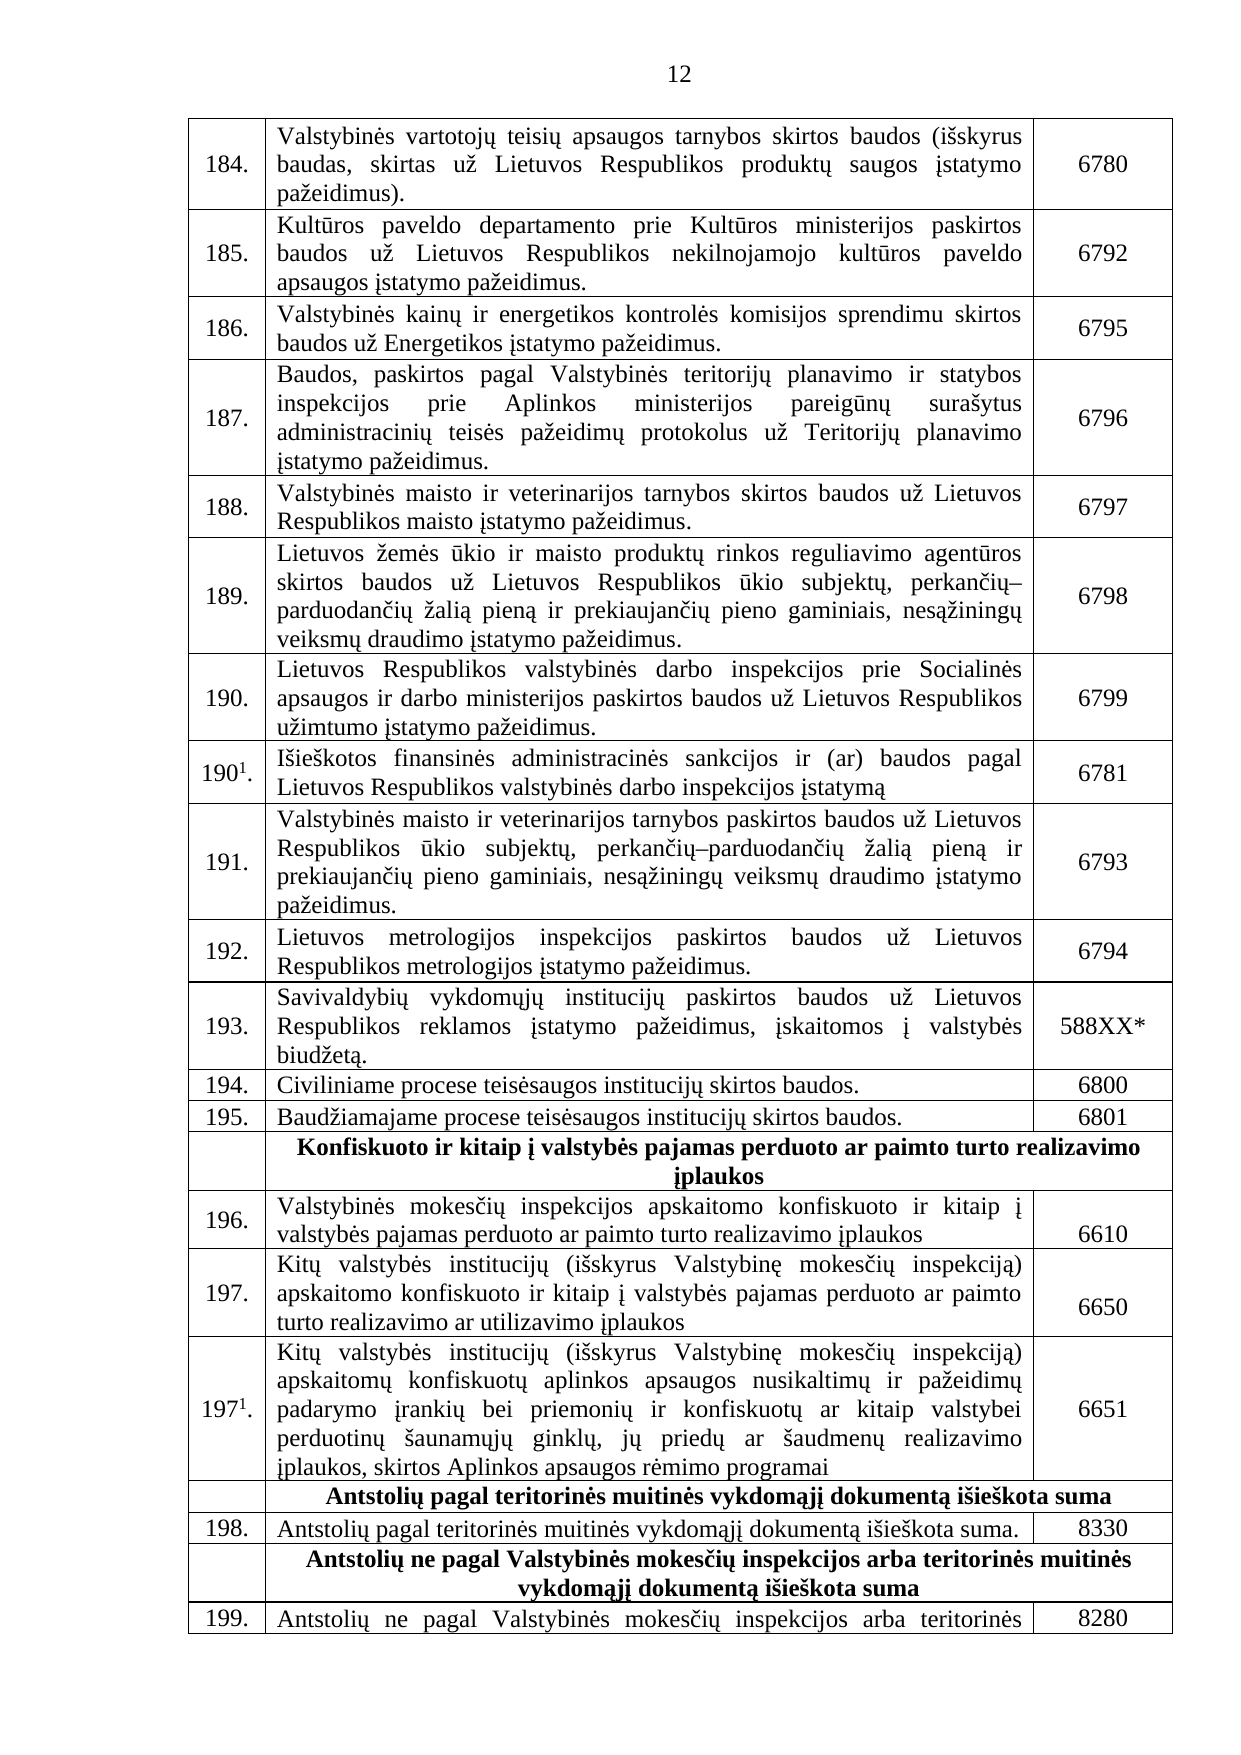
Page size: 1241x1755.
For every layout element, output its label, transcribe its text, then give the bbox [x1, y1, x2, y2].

table_cell Valstybinės maisto ir veterinarijos tarnybos skirtos baudos už Lietuvos Respublikos maisto įstatymo pažeidimus. [266, 476, 1033, 537]
table_cell 6795 [1034, 297, 1172, 358]
table_cell Civiliniame procese teisėsaugos institucijų skirtos baudos. [266, 1070, 1033, 1100]
table_cell 6797 [1034, 476, 1172, 537]
table_cell Kultūros paveldo departamento prie Kultūros ministerijos paskirtos baudos už Lietuvos Respublikos nekilnojamojo kultūros paveldo apsaugos įstatymo pažeidimus. [266, 210, 1033, 296]
table_cell 6650 [1034, 1249, 1172, 1336]
table_cell 195. [189, 1101, 265, 1131]
table_cell Valstybinės vartotojų teisių apsaugos tarnybos skirtos baudos (išskyrus baudas, skirtas už Lietuvos Respublikos produktų saugos įstatymo pažeidimus). [266, 119, 1033, 209]
table_cell Išieškotos finansinės administracinės sankcijos ir (ar) baudos pagal Lietuvos Respublikos valstybinės darbo inspekcijos įstatymą [266, 741, 1033, 803]
table_cell Antstolių ne pagal Valstybinės mokesčių inspekcijos arba teritorinės [266, 1603, 1033, 1633]
table_cell Baudos, paskirtos pagal Valstybinės teritorijų planavimo ir statybos inspekcijos prie Aplinkos ministerijos pareigūnų surašytus administracinių teisės pažeidimų protokolus už Teritorijų planavimo įstatymo pažeidimus. [266, 360, 1033, 474]
table_cell 8330 [1034, 1513, 1172, 1543]
table_cell 6801 [1034, 1101, 1172, 1131]
table_cell 6610 [1034, 1191, 1172, 1248]
table_cell 6781 [1034, 741, 1172, 803]
table_cell [189, 1132, 265, 1190]
table_cell 188. [189, 476, 265, 537]
table_cell 8280 [1034, 1603, 1172, 1633]
table_cell 199. [189, 1603, 265, 1633]
table_cell 1901. [189, 741, 265, 803]
table_cell 6794 [1034, 920, 1172, 981]
table_cell Lietuvos žemės ūkio ir maisto produktų rinkos reguliavimo agentūros skirtos baudos už Lietuvos Respublikos ūkio subjektų, perkančių–parduodančių žalią pieną ir prekiaujančių pieno gaminiais, nesąžiningų veiksmų draudimo įstatymo pažeidimus. [266, 538, 1033, 653]
table_cell 196. [189, 1191, 265, 1248]
table_cell 588XX* [1034, 983, 1172, 1069]
table_cell Valstybinės maisto ir veterinarijos tarnybos paskirtos baudos už Lietuvos Respublikos ūkio subjektų, perkančių–parduodančių žalią pieną ir prekiaujančių pieno gaminiais, nesąžiningų veiksmų draudimo įstatymo pažeidimus. [266, 804, 1033, 919]
table_cell 6651 [1034, 1337, 1172, 1480]
table_cell 6796 [1034, 360, 1172, 474]
table_cell 189. [189, 538, 265, 653]
table_cell Valstybinės kainų ir energetikos kontrolės komisijos sprendimu skirtos baudos už Energetikos įstatymo pažeidimus. [266, 297, 1033, 358]
table_cell 187. [189, 360, 265, 474]
table_cell 6780 [1034, 119, 1172, 209]
table_cell 191. [189, 804, 265, 919]
table_cell 6800 [1034, 1070, 1172, 1100]
table_cell [189, 1544, 265, 1601]
table_cell Antstolių pagal teritorinės muitinės vykdomąjį dokumentą išieškota suma [266, 1481, 1172, 1512]
table_cell 186. [189, 297, 265, 358]
table_cell 190. [189, 654, 265, 740]
table_cell 193. [189, 983, 265, 1069]
table_cell [189, 1481, 265, 1512]
table_cell 192. [189, 920, 265, 981]
table_cell Baudžiamajame procese teisėsaugos institucijų skirtos baudos. [266, 1101, 1033, 1131]
table_cell Valstybinės mokesčių inspekcijos apskaitomo konfiskuoto ir kitaip į valstybės pajamas perduoto ar paimto turto realizavimo įplaukos [266, 1191, 1033, 1248]
table_cell 6799 [1034, 654, 1172, 740]
table_cell 6792 [1034, 210, 1172, 296]
table_cell 198. [189, 1513, 265, 1543]
table_cell Lietuvos Respublikos valstybinės darbo inspekcijos prie Socialinės apsaugos ir darbo ministerijos paskirtos baudos už Lietuvos Respublikos užimtumo įstatymo pažeidimus. [266, 654, 1033, 740]
table_cell Lietuvos metrologijos inspekcijos paskirtos baudos už Lietuvos Respublikos metrologijos įstatymo pažeidimus. [266, 920, 1033, 981]
table_cell Konfiskuoto ir kitaip į valstybės pajamas perduoto ar paimto turto realizavimo įplaukos [266, 1132, 1172, 1190]
table_cell Antstolių ne pagal Valstybinės mokesčių inspekcijos arba teritorinės muitinės vykdomąjį dokumentą išieškota suma [266, 1544, 1172, 1601]
table_cell Antstolių pagal teritorinės muitinės vykdomąjį dokumentą išieškota suma. [266, 1513, 1033, 1543]
table_cell Savivaldybių vykdomųjų institucijų paskirtos baudos už Lietuvos Respublikos reklamos įstatymo pažeidimus, įskaitomos į valstybės biudžetą. [266, 983, 1033, 1069]
table_cell 6798 [1034, 538, 1172, 653]
table_cell Kitų valstybės institucijų (išskyrus Valstybinę mokesčių inspekciją) apskaitomų konfiskuotų aplinkos apsaugos nusikaltimų ir pažeidimų padarymo įrankių bei priemonių ir konfiskuotų ar kitaip valstybei perduotinų šaunamųjų ginklų, jų priedų ar šaudmenų realizavimo įplaukos, skirtos Aplinkos apsaugos rėmimo programai [266, 1337, 1033, 1480]
table_cell 6793 [1034, 804, 1172, 919]
table_cell Kitų valstybės institucijų (išskyrus Valstybinę mokesčių inspekciją) apskaitomo konfiskuoto ir kitaip į valstybės pajamas perduoto ar paimto turto realizavimo ar utilizavimo įplaukos [266, 1249, 1033, 1336]
table_cell 185. [189, 210, 265, 296]
table_cell 197. [189, 1249, 265, 1336]
table_cell 194. [189, 1070, 265, 1100]
table_cell 184. [189, 119, 265, 209]
table_cell 1971. [189, 1337, 265, 1480]
